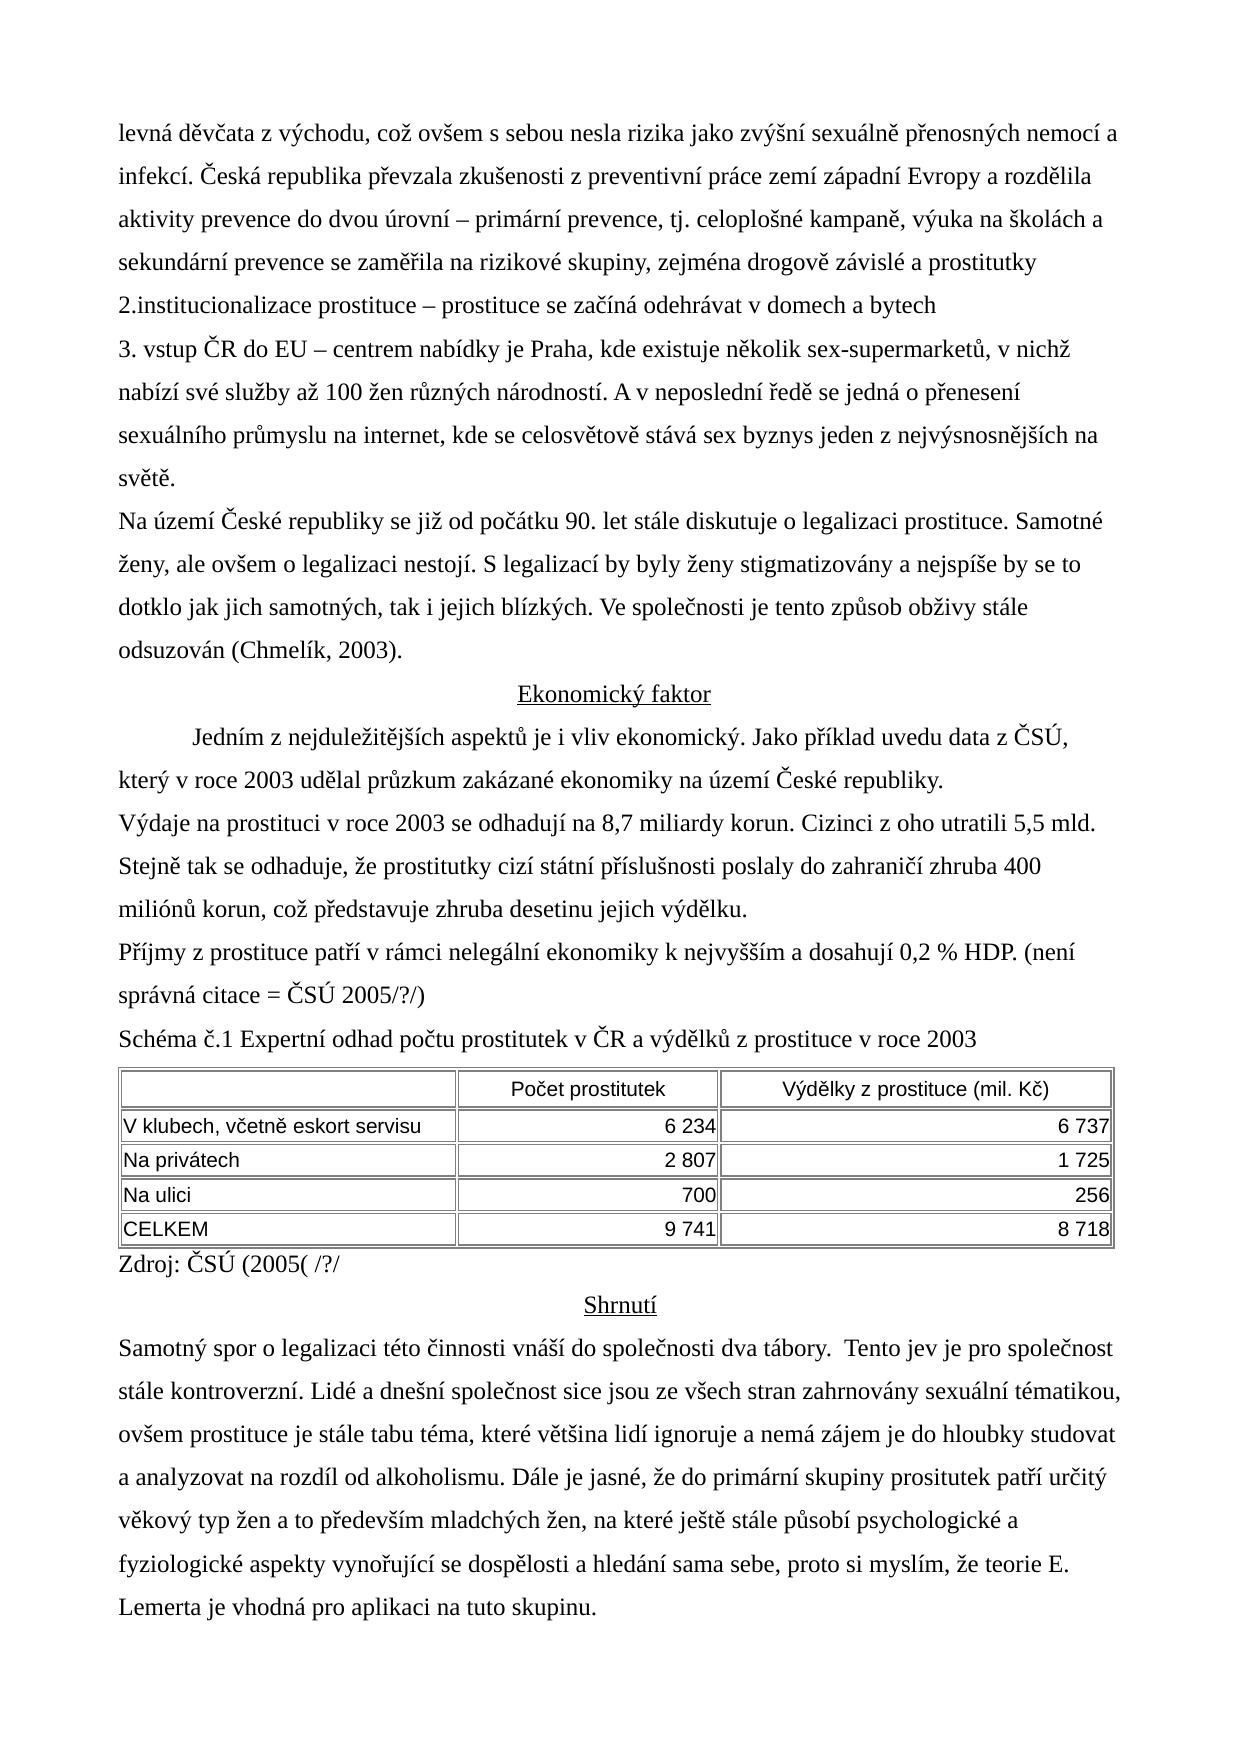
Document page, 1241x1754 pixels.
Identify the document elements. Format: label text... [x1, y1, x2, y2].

table_header [122, 1072, 455, 1106]
table_cell V klubech, včetně eskort servisu [122, 1111, 455, 1141]
table_cell Na privátech [122, 1145, 455, 1175]
table_cell 9 741 [459, 1214, 717, 1244]
text Ekonomický faktor [118, 679, 1122, 707]
table_cell CELKEM [122, 1214, 455, 1244]
table_cell 1 725 [722, 1145, 1110, 1175]
text Jedním z nejduležitějších aspektů je i vliv ekonomický. Jako příklad uvedu data z ČSÚ, který v roce 2003 udělal průzkum zakázané ekonomiky na území České republiky. [118, 722, 1122, 794]
table_cell 2 807 [459, 1145, 717, 1175]
table_cell 6 234 [459, 1111, 717, 1141]
list vstup ČR do EU – centrem nabídky je Praha, kde existuje několik sex-supermarketů, v nichž nabízí své služby až 100 žen různých národností. A v neposlední ředě se jedná o přenesení sexuálního průmyslu na internet, kde se celosvětově stává sex byznys jeden z nejvýsnosnějších na světě. [118, 334, 1122, 492]
table_header Výdělky z prostituce (mil. Kč) [722, 1072, 1110, 1106]
text Shrnutí [118, 1290, 1122, 1319]
text Výdaje na prostituci v roce 2003 se odhadují na 8,7 miliardy korun. Cizinci z oho utratili 5,5 mld. Stejně tak se odhaduje, že prostitutky cizí státní příslušnosti poslaly do zahraničí zhruba 400 miliónů korun, což představuje zhruba desetinu jejich výdělku. Příjmy z prostituce patří v rámci nelegální ekonomiky k nejvyšším a dosahují 0,2 % HDP. (není správná citace = ČSÚ 2005/?/) Schéma č.1 Expertní odhad počtu prostitutek v ČR a výdělků z prostituce v roce 2003 [118, 808, 1122, 1052]
text Na území České republiky se již od počátku 90. let stále diskutuje o legalizaci prostituce. Samotné ženy, ale ovšem o legalizaci nestojí. S legalizací by byly ženy stigmatizovány a nejspíše by se to dotklo jak jich samotných, tak i jejich blízkých. Ve společnosti je tento způsob obživy stále odsuzován (Chmelík, 2003). [118, 506, 1122, 664]
table_cell 8 718 [722, 1214, 1110, 1244]
table_cell 700 [459, 1180, 717, 1209]
table_header Počet prostitutek [459, 1072, 717, 1106]
list institucionalizace prostituce – prostituce se začíná odehrávat v domech a bytech [118, 291, 1122, 319]
text Samotný spor o legalizaci této činnosti vnáší do společnosti dva tábory. Tento jev je pro společnost stále kontroverzní. Lidé a dnešní společnost sice jsou ze všech stran zahrnovány sexuální tématikou, ovšem prostituce je stále tabu téma, které většina lidí ignoruje a nemá zájem je do hloubky studovat a analyzovat na rozdíl od alkoholismu. Dále je jasné, že do primární skupiny prositutek patří určitý věkový typ žen a to především mladchých žen, na které ještě stále působí psychologické a fyziologické aspekty vynořující se dospělosti a hledání sama sebe, proto si myslím, že teorie E. Lemerta je vhodná pro aplikaci na tuto skupinu. [118, 1333, 1122, 1621]
table_cell 6 737 [722, 1111, 1110, 1141]
table_cell Na ulici [122, 1180, 455, 1209]
text Zdroj: ČSÚ (2005( /?/ [118, 1249, 1122, 1277]
list levná děvčata z východu, což ovšem s sebou nesla rizika jako zvýšní sexuálně přenosných nemocí a infekcí. Česká republika převzala zkušenosti z preventivní práce zemí západní Evropy a rozdělila aktivity prevence do dvou úrovní – primární prevence, tj. celoplošné kampaně, výuka na školách a sekundární prevence se zaměřila na rizikové skupiny, zejména drogově závislé a prostitutky [118, 118, 1122, 276]
table_cell 256 [722, 1180, 1110, 1209]
